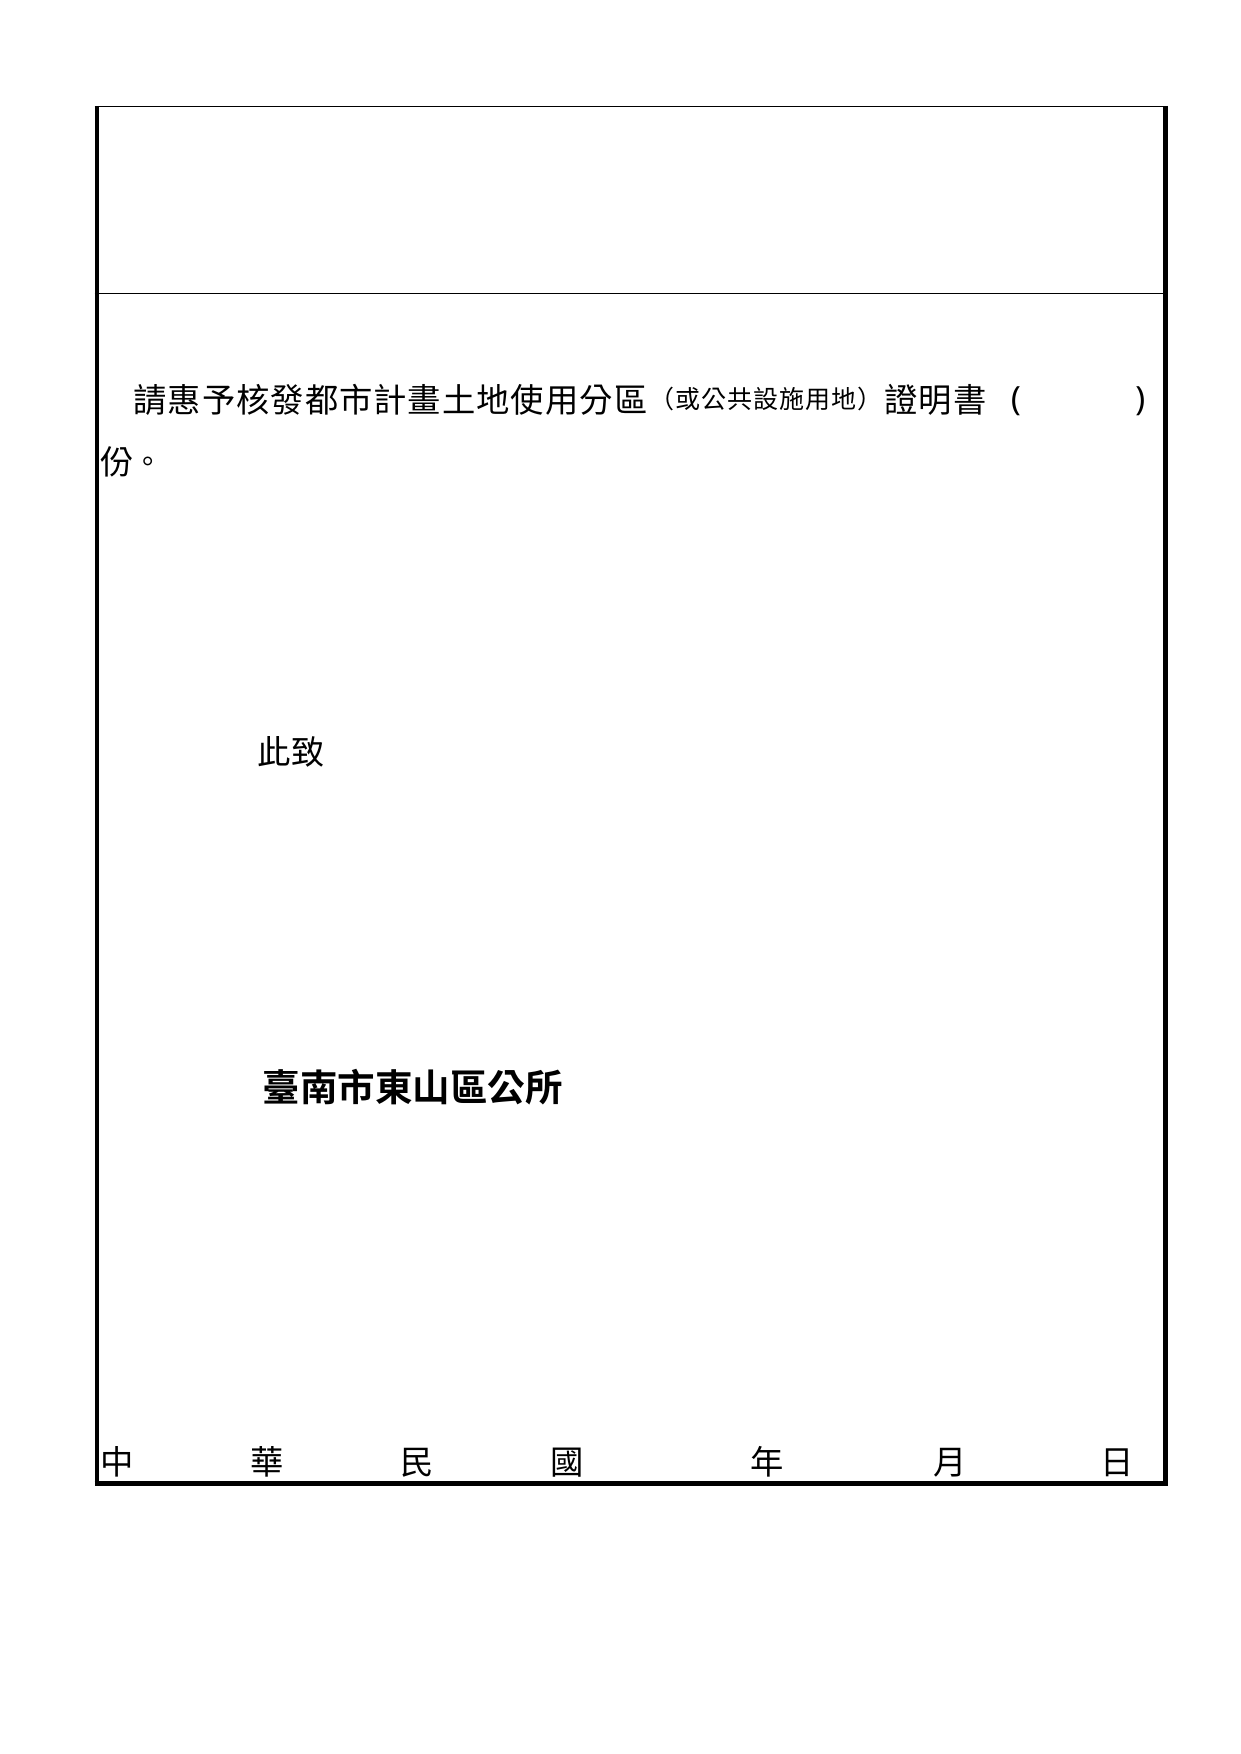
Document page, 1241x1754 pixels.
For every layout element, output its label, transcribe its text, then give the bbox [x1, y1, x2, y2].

table_cell [99, 107, 1163, 293]
table_cell 請惠予核發都市計畫土地使用分區（或公共設施用地）證明書 ( ) 份。 此致 臺南市東山區公所 中 華 民 國 年 月 日 [99, 294, 1163, 1481]
